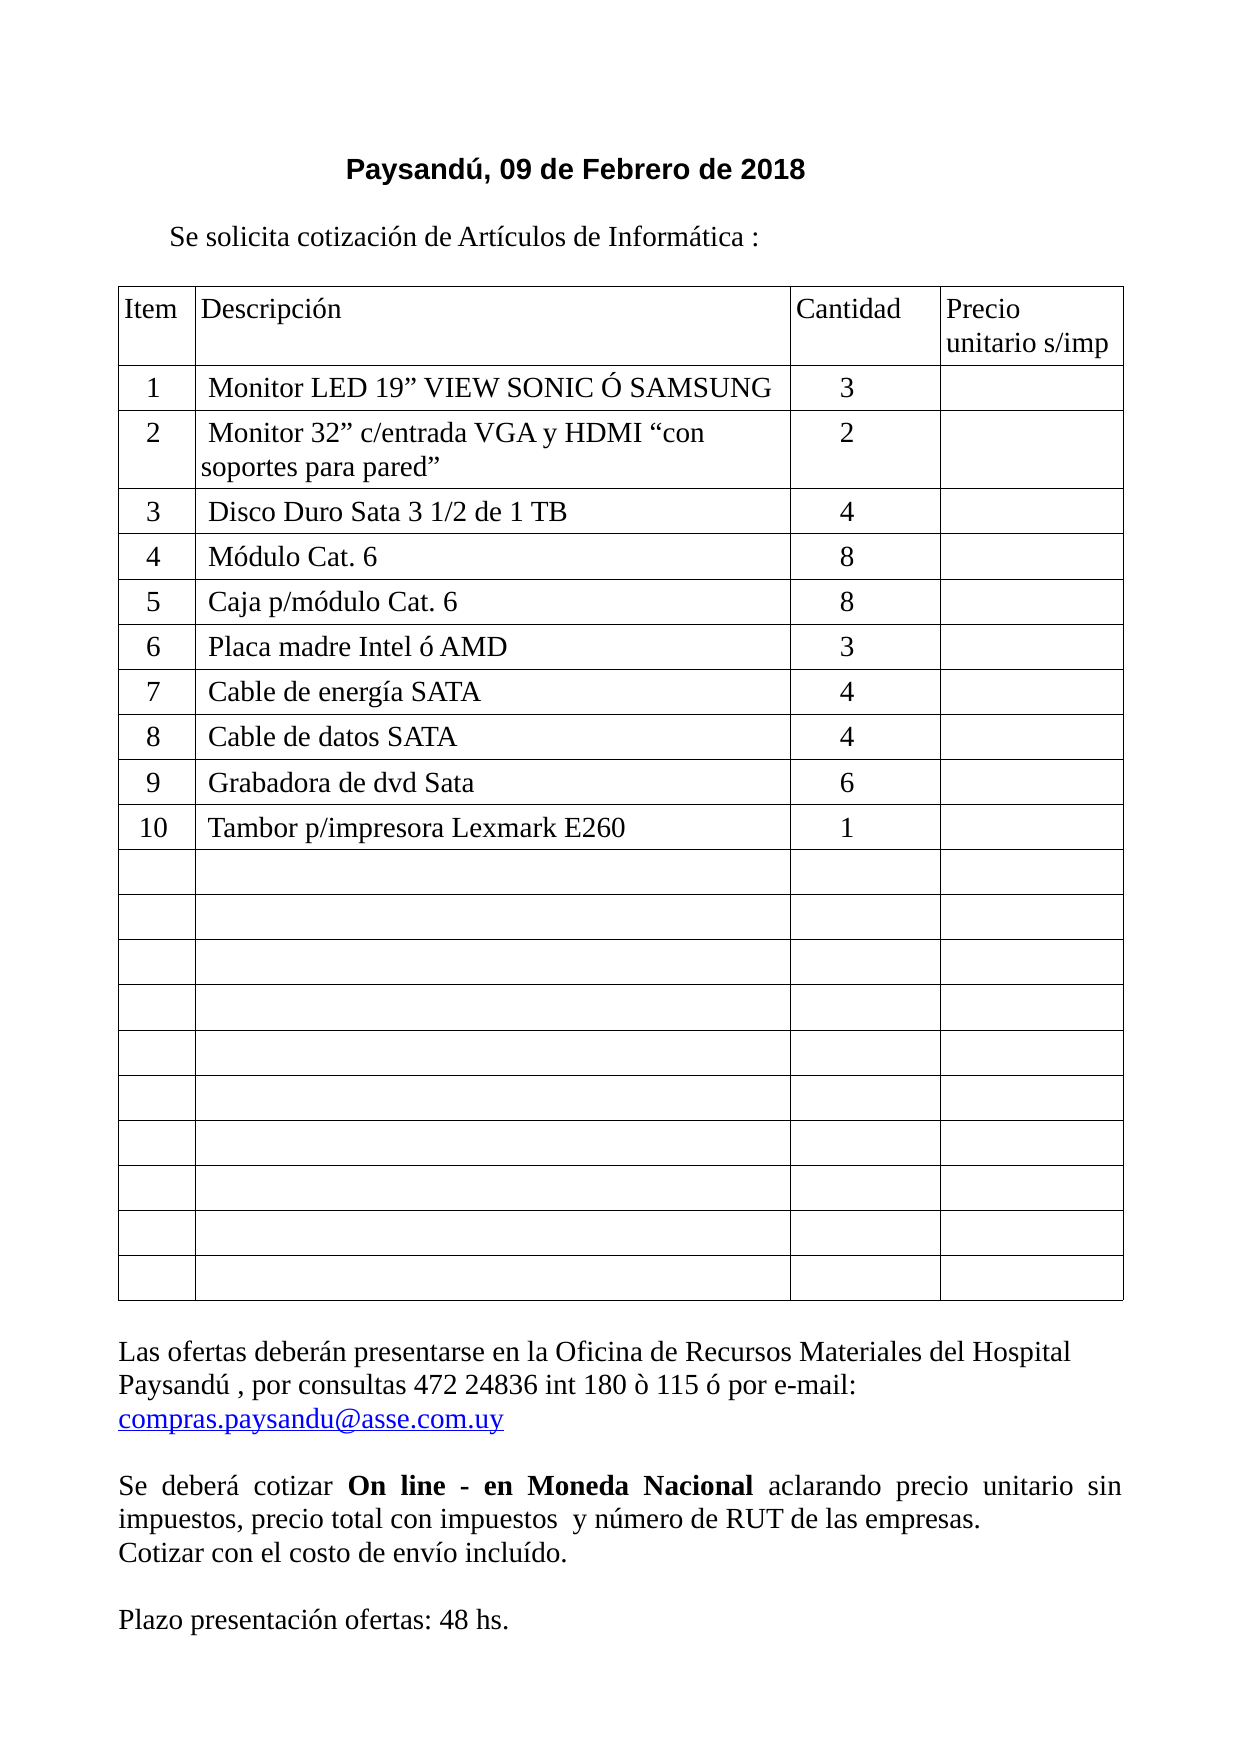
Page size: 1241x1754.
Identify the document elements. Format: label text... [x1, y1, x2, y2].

table_cell [119, 1076, 195, 1120]
table_cell [941, 805, 1123, 849]
table_cell [941, 534, 1123, 578]
table_cell 3 [791, 366, 940, 409]
table_cell [941, 489, 1123, 533]
table_cell [941, 1031, 1123, 1074]
table_cell [791, 1166, 940, 1210]
table_cell 2 [119, 411, 195, 488]
table_header Precio unitario s/imp [941, 287, 1123, 364]
table_cell [196, 1031, 790, 1074]
text Cotizar con el costo de envío incluído. [118, 1535, 1122, 1568]
table_cell 7 [119, 670, 195, 714]
text Se deberá cotizar On line - en Moneda Nacional aclarando precio unitario sin impuestos, precio total con impuestos y número de RUT de las empresas. [118, 1468, 1122, 1535]
table_cell [119, 1211, 195, 1255]
table_cell [119, 1031, 195, 1074]
table_cell 1 [791, 805, 940, 849]
table_cell 8 [791, 534, 940, 578]
table_cell 2 [791, 411, 940, 488]
table_cell [119, 1121, 195, 1165]
table_cell 10 [119, 805, 195, 849]
table_cell [941, 895, 1123, 939]
table_cell [941, 715, 1123, 759]
table_cell [196, 850, 790, 894]
text Plazo presentación ofertas: 48 hs. [118, 1602, 1122, 1636]
table_cell 9 [119, 760, 195, 804]
table_cell 6 [119, 625, 195, 669]
table_cell [941, 411, 1123, 488]
text Se solicita cotización de Artículos de Informática : [118, 219, 1122, 252]
table_cell [791, 940, 940, 984]
table_cell 8 [119, 715, 195, 759]
table_cell [196, 895, 790, 939]
table_cell [941, 1166, 1123, 1210]
table_cell [196, 1076, 790, 1120]
table_cell [941, 1256, 1123, 1300]
table_header Cantidad [791, 287, 940, 364]
table_cell 3 [791, 625, 940, 669]
table_cell Cable de datos SATA [196, 715, 790, 759]
table_cell Disco Duro Sata 3 1/2 de 1 TB [196, 489, 790, 533]
table_cell [119, 985, 195, 1029]
table_cell 1 [119, 366, 195, 409]
table_cell [941, 366, 1123, 409]
table_cell Grabadora de dvd Sata [196, 760, 790, 804]
table_cell [941, 985, 1123, 1029]
table_cell [941, 850, 1123, 894]
table_cell 4 [119, 534, 195, 578]
table_cell [941, 580, 1123, 623]
table_cell 4 [791, 489, 940, 533]
table_cell 8 [791, 580, 940, 623]
table_cell Monitor 32” c/entrada VGA y HDMI “con soportes para pared” [196, 411, 790, 488]
table_cell [941, 760, 1123, 804]
table_cell 4 [791, 670, 940, 714]
table_cell [119, 1256, 195, 1300]
table_cell [196, 1256, 790, 1300]
table_cell [196, 940, 790, 984]
table_cell [941, 1076, 1123, 1120]
table_cell [196, 1166, 790, 1210]
table_cell 3 [119, 489, 195, 533]
table_cell [941, 940, 1123, 984]
table_cell [791, 1031, 940, 1074]
table_cell [941, 670, 1123, 714]
table_cell [196, 1211, 790, 1255]
table_cell 4 [791, 715, 940, 759]
table_cell [791, 1076, 940, 1120]
table_cell [791, 1256, 940, 1300]
table_cell Caja p/módulo Cat. 6 [196, 580, 790, 623]
table_cell Monitor LED 19” VIEW SONIC Ó SAMSUNG [196, 366, 790, 409]
table_cell [119, 940, 195, 984]
table_cell Módulo Cat. 6 [196, 534, 790, 578]
table_cell Placa madre Intel ó AMD [196, 625, 790, 669]
table_cell [791, 985, 940, 1029]
table_cell [119, 1166, 195, 1210]
table_cell [119, 850, 195, 894]
text Las ofertas deberán presentarse en la Oficina de Recursos Materiales del Hospital Paysandú , por consultas 472 24836 int 180 ò 115 ó por e-mail: compras.paysandu@asse.com.uy [118, 1334, 1122, 1434]
text Paysandú, 09 de Febrero de 2018 [118, 152, 1122, 185]
table_cell 5 [119, 580, 195, 623]
table_cell [941, 1211, 1123, 1255]
table_cell [791, 850, 940, 894]
table_cell [791, 1121, 940, 1165]
table_cell [941, 625, 1123, 669]
table_cell [791, 1211, 940, 1255]
table_cell 6 [791, 760, 940, 804]
table_cell [791, 895, 940, 939]
table_cell [119, 895, 195, 939]
table_cell [196, 985, 790, 1029]
table_cell [196, 1121, 790, 1165]
table_header Item [119, 287, 195, 364]
table_cell [941, 1121, 1123, 1165]
table_cell Cable de energía SATA [196, 670, 790, 714]
table_cell Tambor p/impresora Lexmark E260 [196, 805, 790, 849]
table_header Descripción [196, 287, 790, 364]
